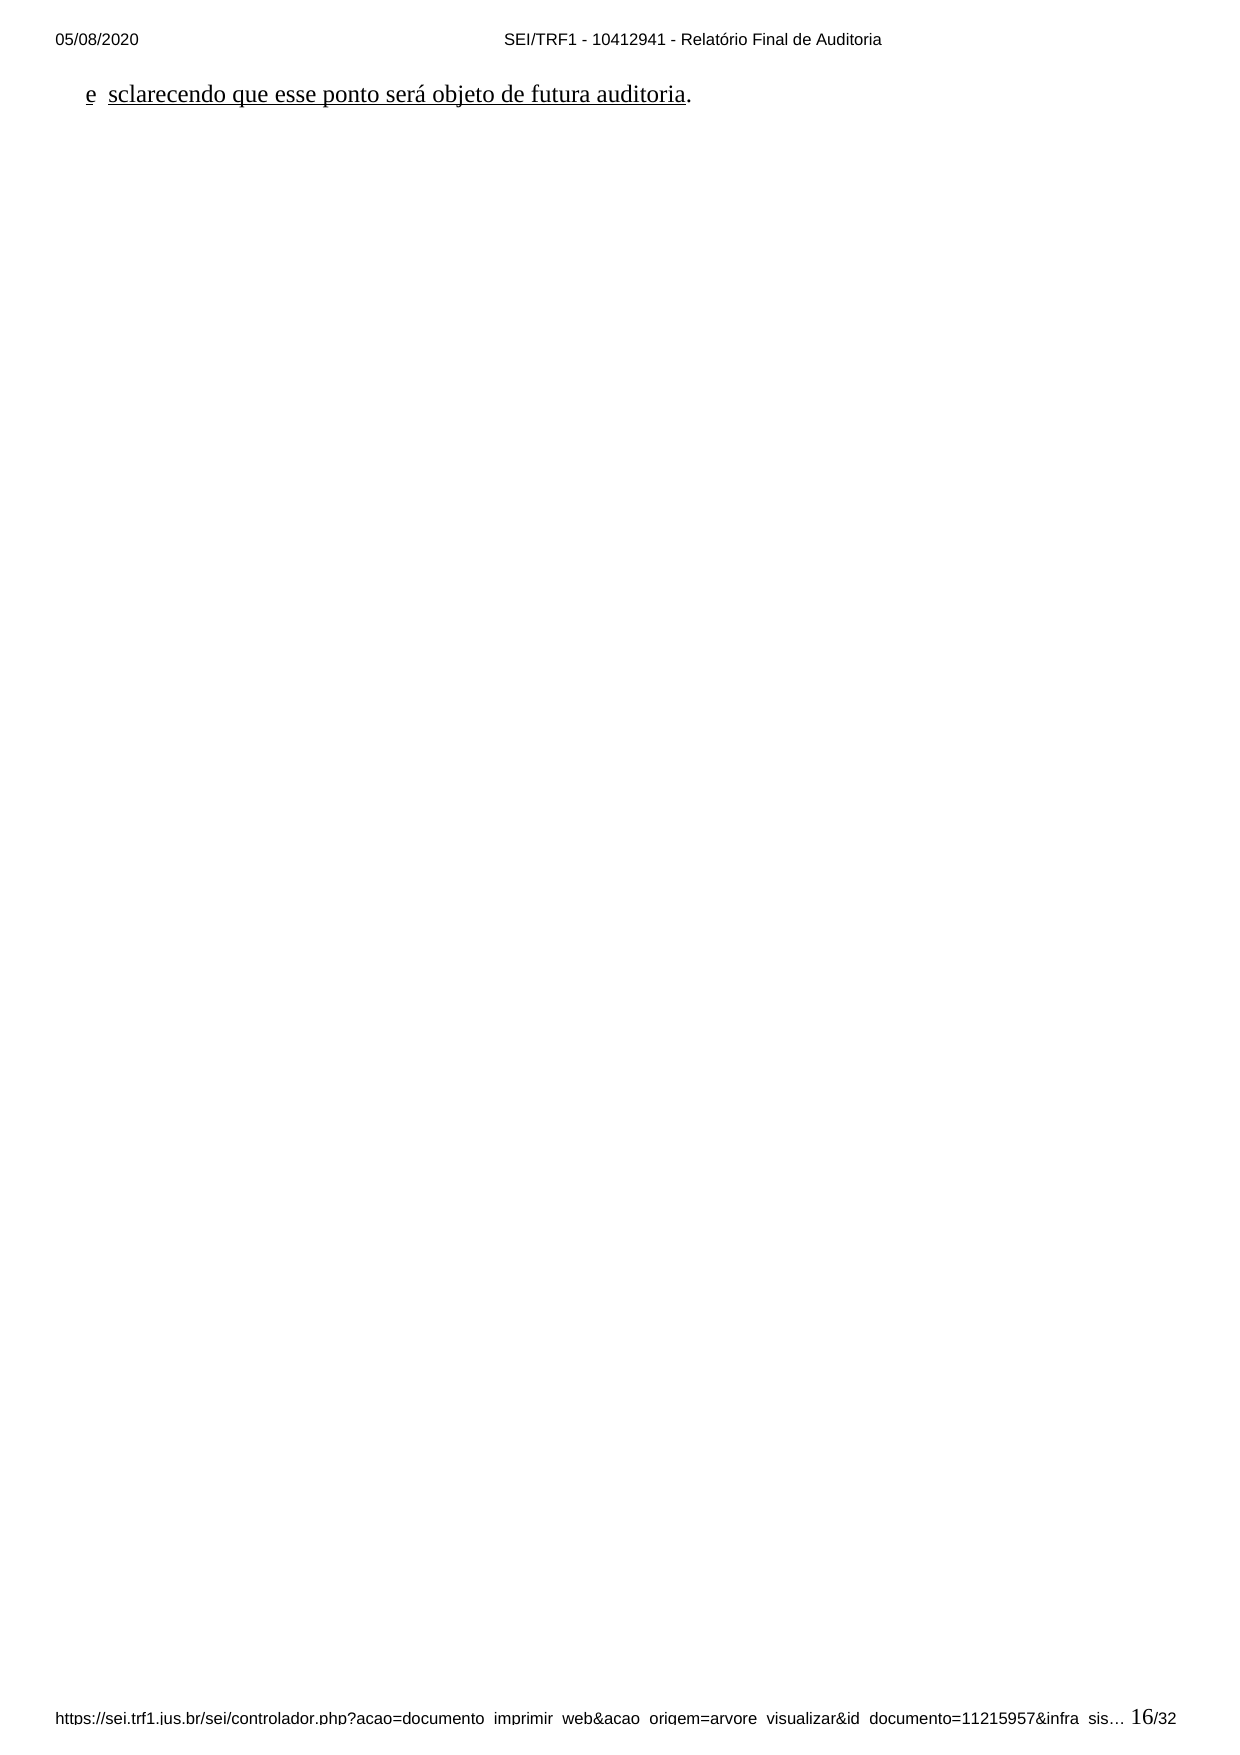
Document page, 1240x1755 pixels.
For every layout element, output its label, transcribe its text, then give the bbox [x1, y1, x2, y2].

text e sclarecendo que esse ponto será objeto de futura auditoria. [85, 79, 1181, 108]
